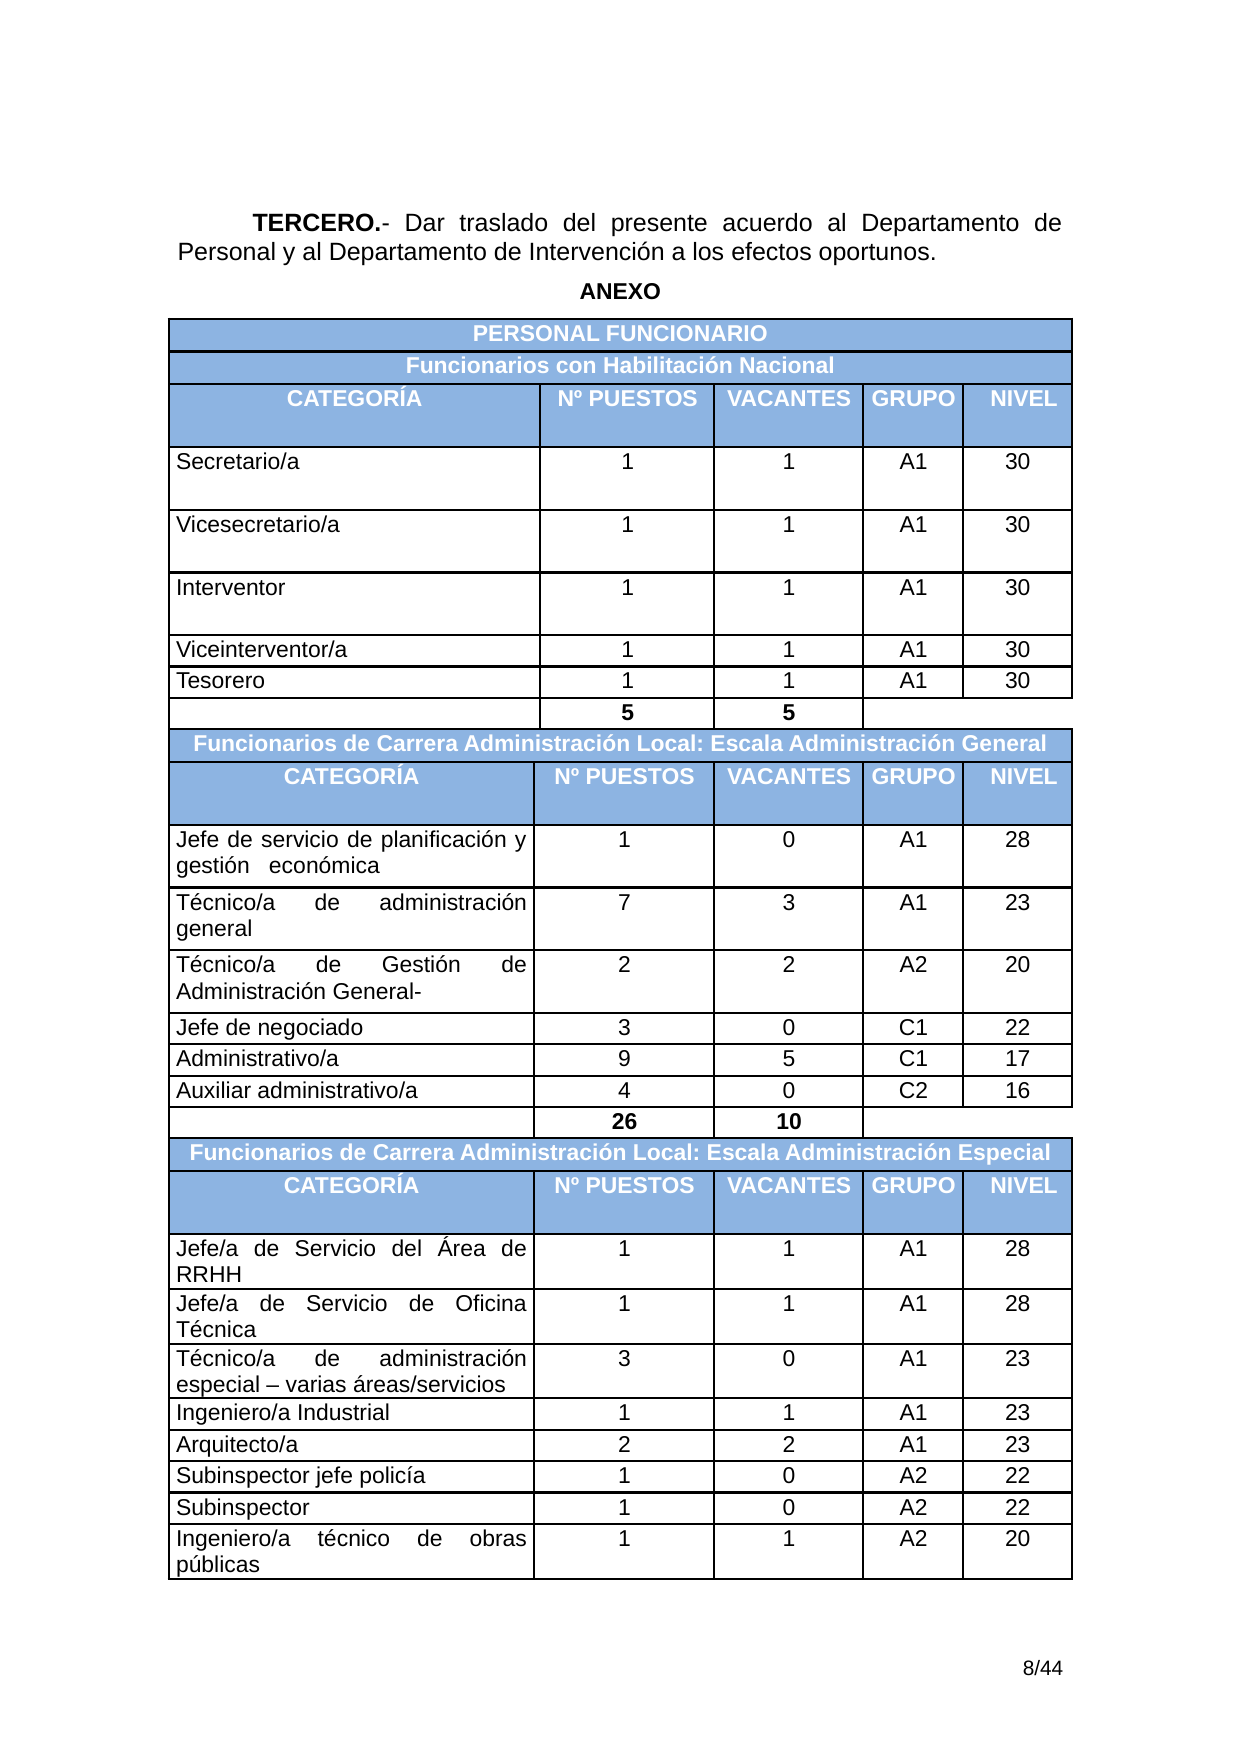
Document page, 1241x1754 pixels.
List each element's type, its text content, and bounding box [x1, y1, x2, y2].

table_cell 20 [964, 1525, 1071, 1577]
table_cell Técnico/a de administración general [170, 889, 533, 949]
table_cell 1 [541, 448, 713, 509]
table_cell 30 [964, 448, 1071, 509]
table_cell 2 [535, 1431, 713, 1460]
table_cell 1 [715, 636, 862, 665]
table_cell A2 [864, 951, 962, 1012]
table_cell 1 [535, 1235, 713, 1288]
table_cell NIVEL [964, 763, 1071, 824]
table_cell 1 [715, 1290, 862, 1342]
table_cell 22 [964, 1494, 1071, 1523]
table_cell 1 [535, 1494, 713, 1523]
table_cell 1 [535, 1525, 713, 1577]
table_cell 30 [964, 668, 1071, 697]
table_cell [963, 699, 1072, 728]
table_cell GRUPO [864, 385, 962, 446]
table_cell 1 [535, 1399, 713, 1429]
table_cell 1 [535, 1290, 713, 1342]
table_cell 28 [964, 1290, 1071, 1342]
table_cell C1 [864, 1014, 962, 1043]
table_cell 23 [964, 1345, 1071, 1397]
table_cell Funcionarios de Carrera Administración Local: Escala Administración General [170, 730, 1071, 761]
table_cell 0 [715, 1077, 862, 1106]
table_cell Técnico/a de administración especial – varias áreas/servicios [170, 1345, 533, 1397]
table_cell 3 [715, 889, 862, 949]
table_cell NIVEL [964, 385, 1071, 446]
table_cell A1 [864, 1290, 962, 1342]
table_cell 0 [715, 1494, 862, 1523]
table_cell Secretario/a [170, 448, 539, 509]
table_cell 28 [964, 826, 1071, 886]
table_cell Subinspector jefe policía [170, 1462, 533, 1491]
table_cell 1 [715, 668, 862, 697]
table_cell 1 [541, 574, 713, 634]
table_cell 2 [535, 951, 713, 1012]
table_cell Jefe de negociado [170, 1014, 533, 1043]
table_cell Subinspector [170, 1494, 533, 1523]
table_cell 1 [535, 826, 713, 886]
table_cell 22 [964, 1014, 1071, 1043]
table_cell 5 [541, 699, 713, 728]
table_cell A1 [864, 826, 962, 886]
table_cell [963, 1108, 1072, 1137]
table_cell 30 [964, 574, 1071, 634]
text TERCERO.- Dar traslado del presente acuerdo al Departamento de Personal y al Departamento de Intervención a los efectos oportunos. [177, 208, 1063, 265]
table_cell A1 [864, 1345, 962, 1397]
table_cell 16 [964, 1077, 1071, 1106]
table_cell A1 [864, 511, 962, 571]
table_cell Interventor [170, 574, 539, 634]
table_cell A2 [864, 1494, 962, 1523]
table_cell 0 [715, 826, 862, 886]
table_cell Funcionarios con Habilitación Nacional [170, 353, 1071, 383]
table_cell 20 [964, 951, 1071, 1012]
table_cell [170, 1108, 533, 1137]
table_cell 1 [715, 1235, 862, 1288]
table_cell 1 [715, 511, 862, 571]
table_cell Funcionarios de Carrera Administración Local: Escala Administración Especial [170, 1139, 1071, 1170]
table_cell 23 [964, 1431, 1071, 1460]
table_cell Jefe/a de Servicio de Oficina Técnica [170, 1290, 533, 1342]
table_cell 7 [535, 889, 713, 949]
table_cell 1 [541, 636, 713, 665]
table_cell 1 [541, 511, 713, 571]
table_cell Tesorero [170, 668, 539, 697]
table_cell Ingeniero/a técnico de obras públicas [170, 1525, 533, 1577]
table_cell Jefe de servicio de planificación y gestión económica [170, 826, 533, 886]
table_cell A1 [864, 636, 962, 665]
table_cell VACANTES [715, 1172, 862, 1233]
table_cell 22 [964, 1462, 1071, 1491]
text ANEXO [177, 278, 1063, 304]
table_cell 5 [715, 699, 862, 728]
table_cell A1 [864, 1431, 962, 1460]
table_cell A1 [864, 448, 962, 509]
table_cell CATEGORÍA [170, 763, 533, 824]
table_cell GRUPO [864, 1172, 962, 1233]
table_cell 3 [535, 1014, 713, 1043]
table_cell Administrativo/a [170, 1045, 533, 1074]
table_cell 30 [964, 511, 1071, 571]
table_cell 28 [964, 1235, 1071, 1288]
table_cell 23 [964, 889, 1071, 949]
table_cell A1 [864, 1399, 962, 1429]
table_header PERSONAL FUNCIONARIO [170, 320, 1071, 350]
table_cell Nº PUESTOS [541, 385, 713, 446]
table_cell Nº PUESTOS [535, 1172, 713, 1233]
table_cell 26 [535, 1108, 713, 1137]
table_cell NIVEL [964, 1172, 1071, 1233]
table_cell VACANTES [715, 385, 862, 446]
table_cell A2 [864, 1462, 962, 1491]
table_cell Ingeniero/a Industrial [170, 1399, 533, 1429]
table_cell 3 [535, 1345, 713, 1397]
table_cell 1 [541, 668, 713, 697]
table_cell 5 [715, 1045, 862, 1074]
table_cell C2 [864, 1077, 962, 1106]
table_cell VACANTES [715, 763, 862, 824]
table_cell Auxiliar administrativo/a [170, 1077, 533, 1106]
table_cell A1 [864, 668, 962, 697]
table_cell [170, 699, 539, 728]
table_cell 4 [535, 1077, 713, 1106]
table_cell 1 [715, 1525, 862, 1577]
table_cell Nº PUESTOS [535, 763, 713, 824]
table_cell A1 [864, 574, 962, 634]
table_cell 9 [535, 1045, 713, 1074]
table_cell 2 [715, 951, 862, 1012]
table_cell 23 [964, 1399, 1071, 1429]
table_cell GRUPO [864, 763, 962, 824]
table_cell A1 [864, 889, 962, 949]
table_cell 1 [535, 1462, 713, 1491]
table_cell A1 [864, 1235, 962, 1288]
table_cell 17 [964, 1045, 1071, 1074]
table_cell 1 [715, 1399, 862, 1429]
table_cell Jefe/a de Servicio del Área de RRHH [170, 1235, 533, 1288]
table_cell C1 [864, 1045, 962, 1074]
table_cell 0 [715, 1345, 862, 1397]
table_cell 0 [715, 1462, 862, 1491]
table_cell Técnico/a de Gestión de Administración General- [170, 951, 533, 1012]
table_cell Viceinterventor/a [170, 636, 539, 665]
table_cell Arquitecto/a [170, 1431, 533, 1460]
table_cell Vicesecretario/a [170, 511, 539, 571]
table_cell 1 [715, 574, 862, 634]
table_cell 30 [964, 636, 1071, 665]
table_cell A2 [864, 1525, 962, 1577]
table_cell 2 [715, 1431, 862, 1460]
table_cell [864, 699, 963, 728]
table_cell 1 [715, 448, 862, 509]
table_cell [864, 1108, 963, 1137]
table_cell 0 [715, 1014, 862, 1043]
table_cell CATEGORÍA [170, 385, 539, 446]
table_cell 10 [715, 1108, 862, 1137]
table_cell CATEGORÍA [170, 1172, 533, 1233]
